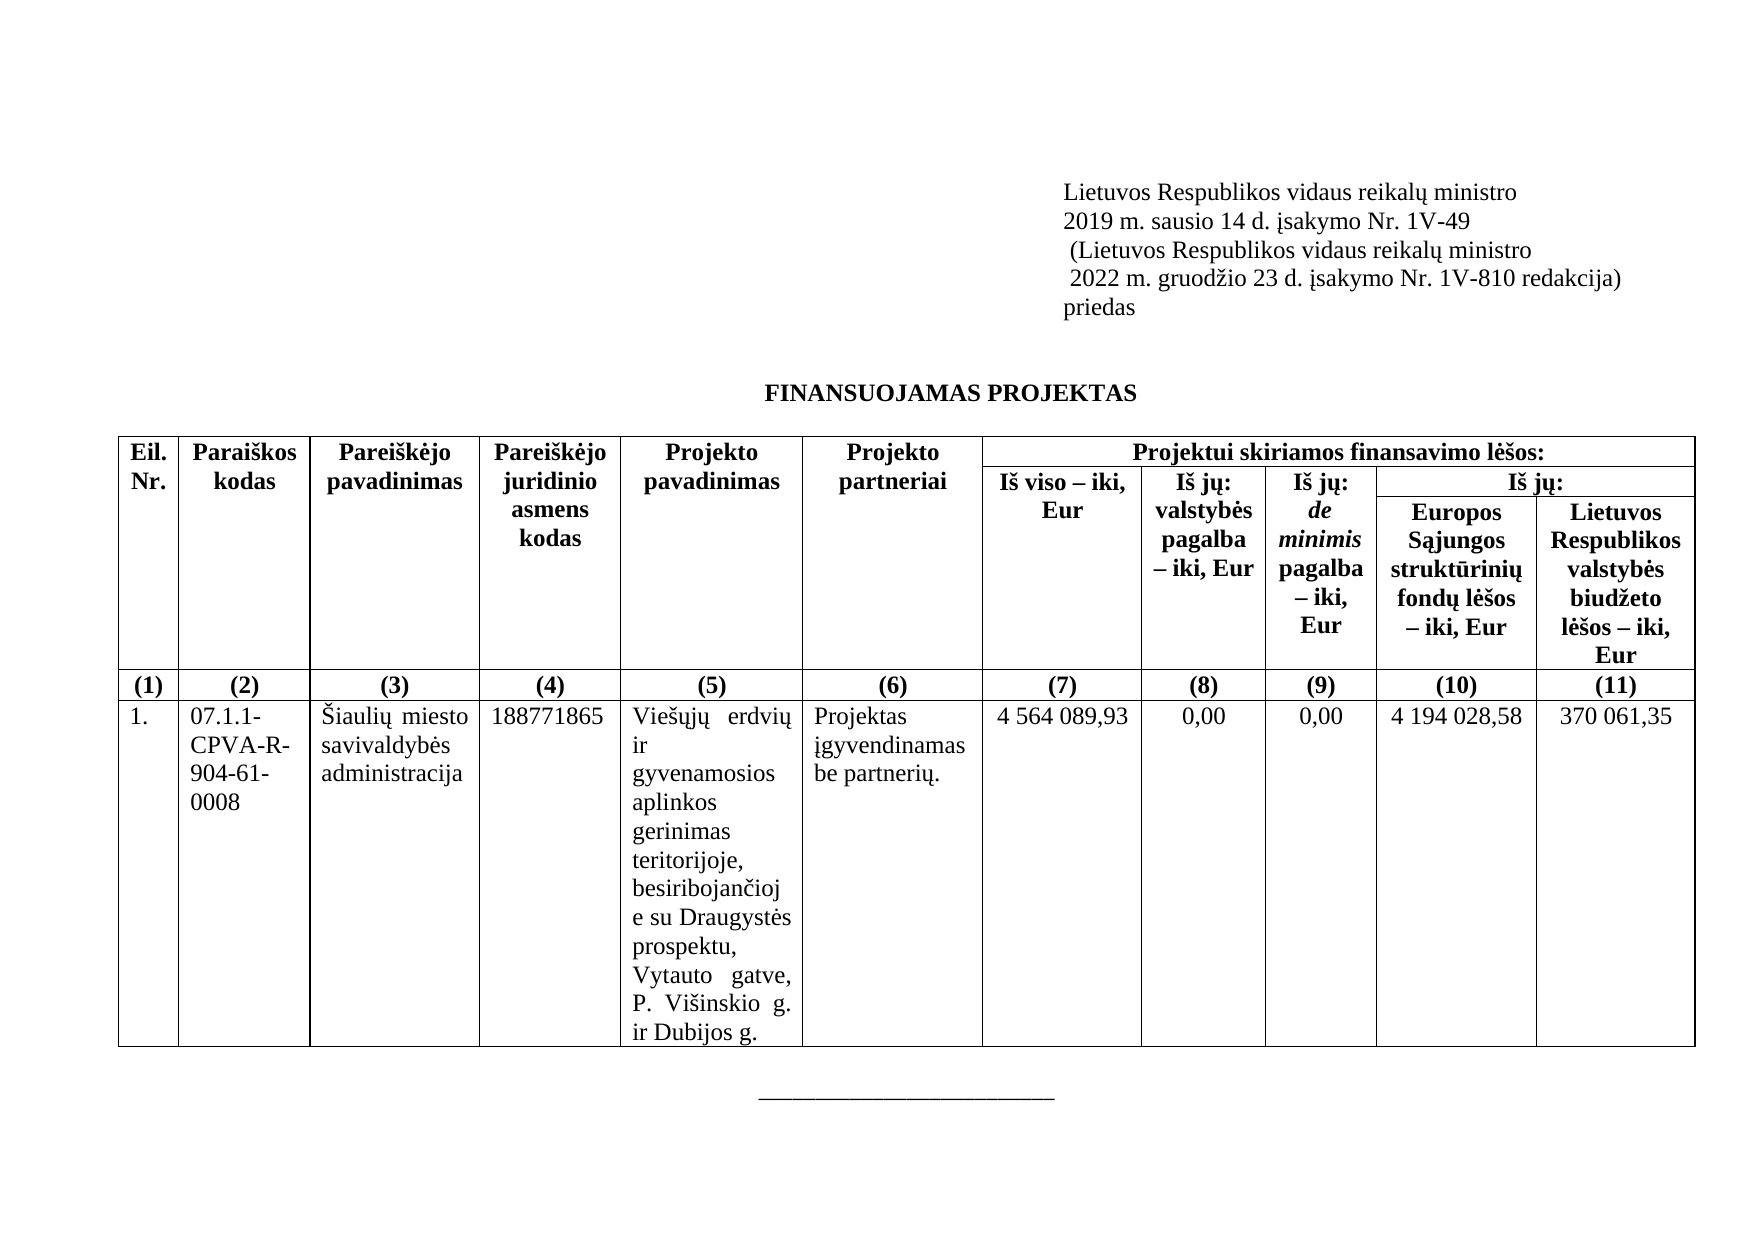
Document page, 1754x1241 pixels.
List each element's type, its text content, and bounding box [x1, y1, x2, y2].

table_cell (4) [480, 670, 620, 700]
table_cell Iš viso – iki, Eur [983, 467, 1141, 669]
table_cell (11) [1537, 670, 1694, 700]
table_cell (5) [621, 670, 802, 700]
table_cell (6) [803, 670, 982, 700]
table_cell Iš jų: valstybės pagalba – iki, Eur [1142, 467, 1265, 669]
table_header Projekto partneriai [803, 437, 982, 669]
table_cell (9) [1266, 670, 1376, 700]
table_cell (1) [119, 670, 178, 700]
text (Lietuvos Respublikos vidaus reikalų ministro [1063, 235, 1695, 263]
table_cell Europos Sąjungos struktūrinių fondų lėšos – iki, Eur [1377, 497, 1536, 669]
table_cell 4 564 089,93 [983, 701, 1141, 1046]
table_cell 0,00 [1266, 701, 1376, 1046]
table_header Pareiškėjo juridinio asmens kodas [480, 437, 620, 669]
text FINANSUOJAMAS PROJEKTAS [118, 378, 1695, 407]
table_header Paraiškos kodas [179, 437, 309, 669]
table_cell (10) [1377, 670, 1536, 700]
table_cell Projektas įgyvendinamas be partnerių. [803, 701, 982, 1046]
table_cell Iš jų: [1377, 467, 1694, 496]
table_cell 4 194 028,58 [1377, 701, 1536, 1046]
table_cell Viešųjų erdvių ir gyvenamosios aplinkos gerinimas teritorijoje, besiribojančioje su Draugystės prospektu, Vytauto gatve, P. Višinskio g. ir Dubijos g. [621, 701, 802, 1046]
table_cell (3) [311, 670, 479, 700]
table_header Eil. Nr. [119, 437, 178, 669]
table_cell 188771865 [480, 701, 620, 1046]
table_cell (2) [179, 670, 309, 700]
table_header Pareiškėjo pavadinimas [311, 437, 479, 669]
table_cell Lietuvos Respublikos valstybės biudžeto lėšos – iki, Eur [1537, 497, 1694, 669]
text Lietuvos Respublikos vidaus reikalų ministro [1063, 177, 1695, 206]
text priedas [1063, 292, 1695, 321]
table_cell Iš jų: de minimis pagalba – iki, Eur [1266, 467, 1376, 669]
table_cell 0,00 [1142, 701, 1265, 1046]
text 2022 m. gruodžio 23 d. įsakymo Nr. 1V-810 redakcija) [1063, 263, 1695, 292]
table_header Projektui skiriamos finansavimo lėšos: [983, 437, 1694, 466]
table_cell (7) [983, 670, 1141, 700]
table_cell 370 061,35 [1537, 701, 1694, 1046]
table_header Projekto pavadinimas [621, 437, 802, 669]
table_cell 1. [119, 701, 178, 1046]
text __________________________ [118, 1075, 1695, 1103]
text 2019 m. sausio 14 d. įsakymo Nr. 1V-49 [1063, 206, 1695, 235]
table_cell Šiaulių miesto savivaldybės administracija [311, 701, 479, 1046]
table_cell (8) [1142, 670, 1265, 700]
table_cell 07.1.1-CPVA-R-904-61-0008 [179, 701, 309, 1046]
